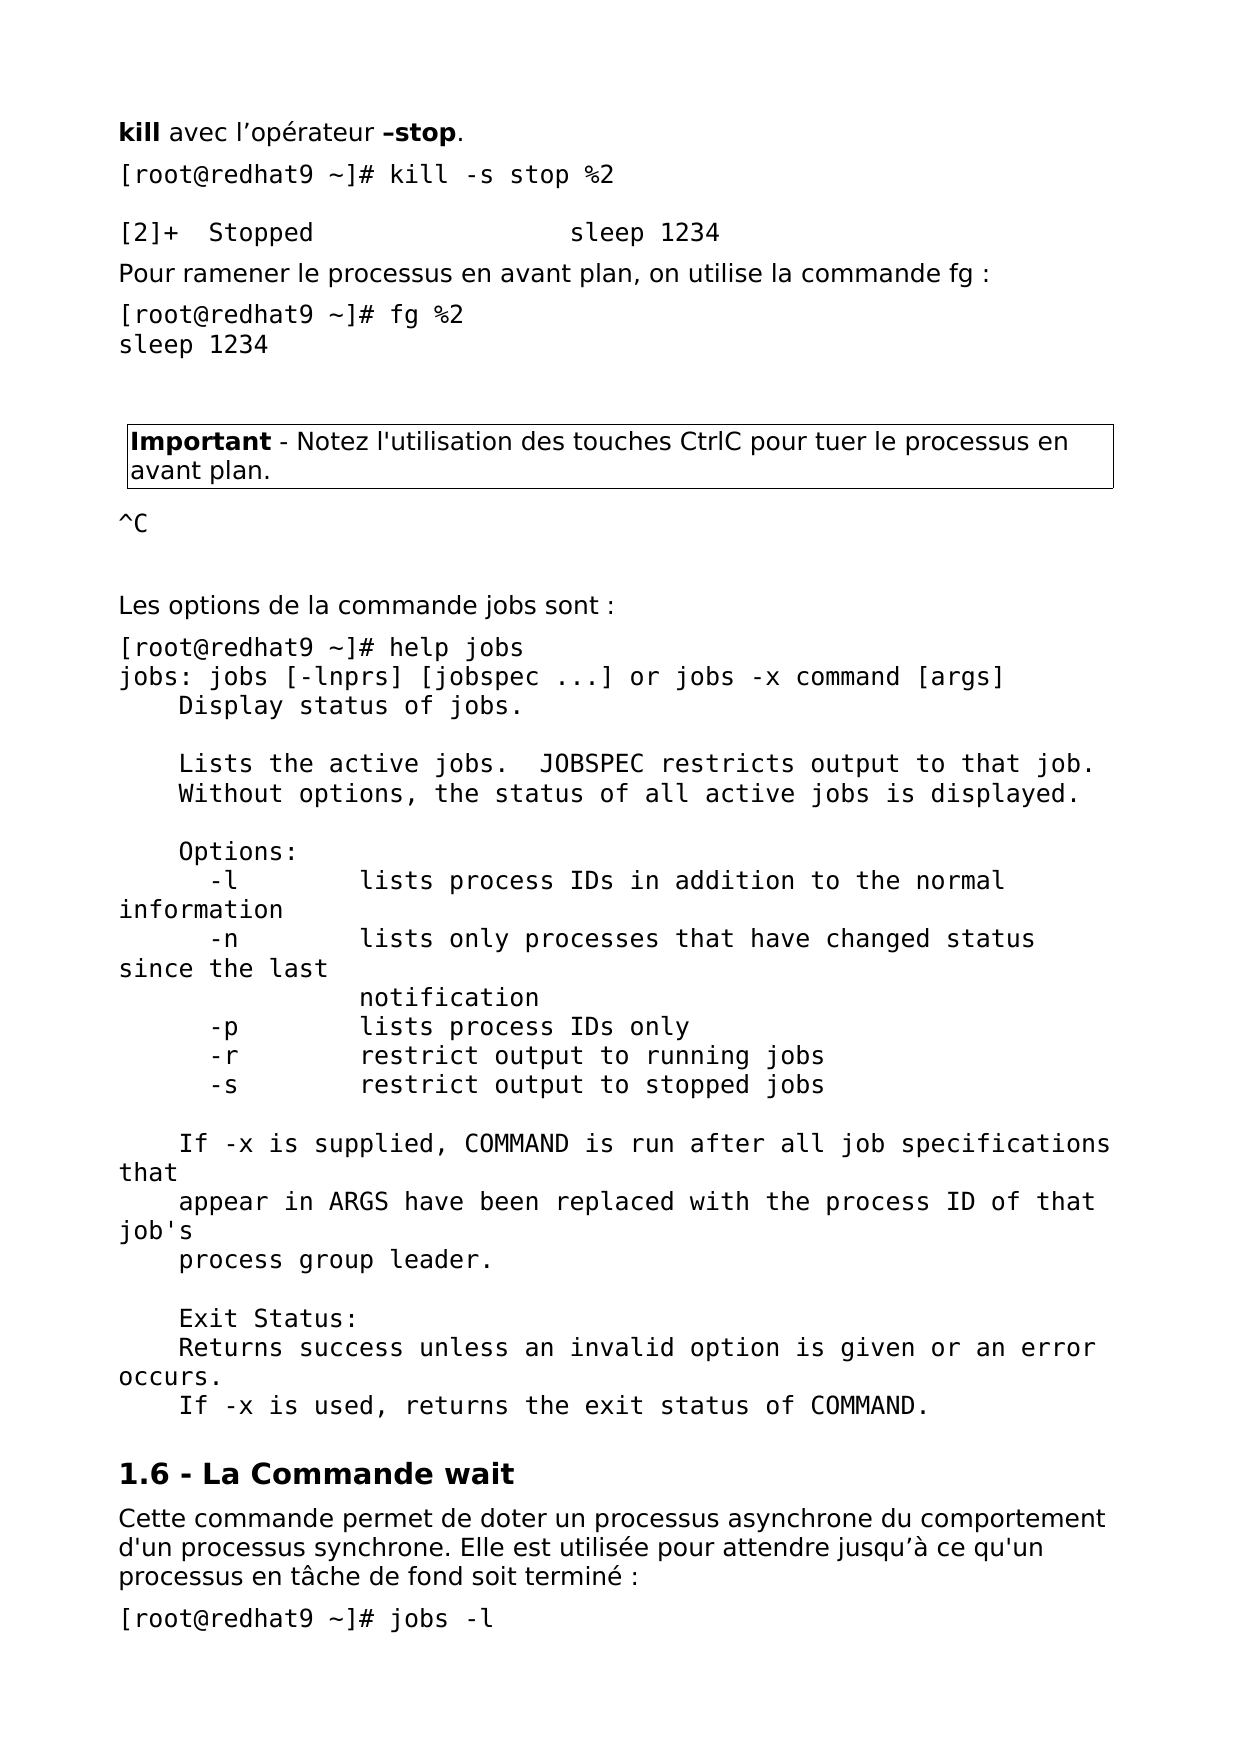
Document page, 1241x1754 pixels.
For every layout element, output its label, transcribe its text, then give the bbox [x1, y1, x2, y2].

text Cette commande permet de doter un processus asynchrone du comportement d'un processus synchrone. Elle est utilisée pour attendre jusqu’à ce qu'un processus en tâche de fond soit terminé : [118, 1504, 1122, 1591]
table_header Important - Notez l'utilisation des touches CtrlC pour tuer le processus en avant plan. [128, 425, 1113, 488]
text ^C [118, 497, 1122, 538]
text kill avec l’opérateur –stop. [118, 118, 1122, 147]
text [root@redhat9 ~]# fg %2 sleep 1234 [118, 301, 1122, 400]
text [root@redhat9 ~]# kill -s stop %2 [2]+ Stopped sleep 1234 [118, 160, 1122, 247]
subtitle 1.6 - La Commande wait [118, 1457, 1122, 1491]
text [root@redhat9 ~]# jobs -l [118, 1604, 1122, 1633]
text [root@redhat9 ~]# help jobs jobs: jobs [-lnprs] [jobspec ...] or jobs -x command [args] Display status of jobs. Lists the active jobs. JOBSPEC restricts output to that job. Without options, the status of all active jobs is displayed. Options: -l lists process IDs in addition to the normal information -n lists only processes that have changed status since the last notification -p lists process IDs only -r restrict output to running jobs -s restrict output to stopped jobs If -x is supplied, COMMAND is run after all job specifications that appear in ARGS have been replaced with the process ID of that job's process group leader. Exit Status: Returns success unless an invalid option is given or an error occurs. If -x is used, returns the exit status of COMMAND. [118, 633, 1122, 1421]
text Pour ramener le processus en avant plan, on utilise la commande fg : [118, 259, 1122, 288]
text Les options de la commande jobs sont : [118, 591, 1122, 621]
